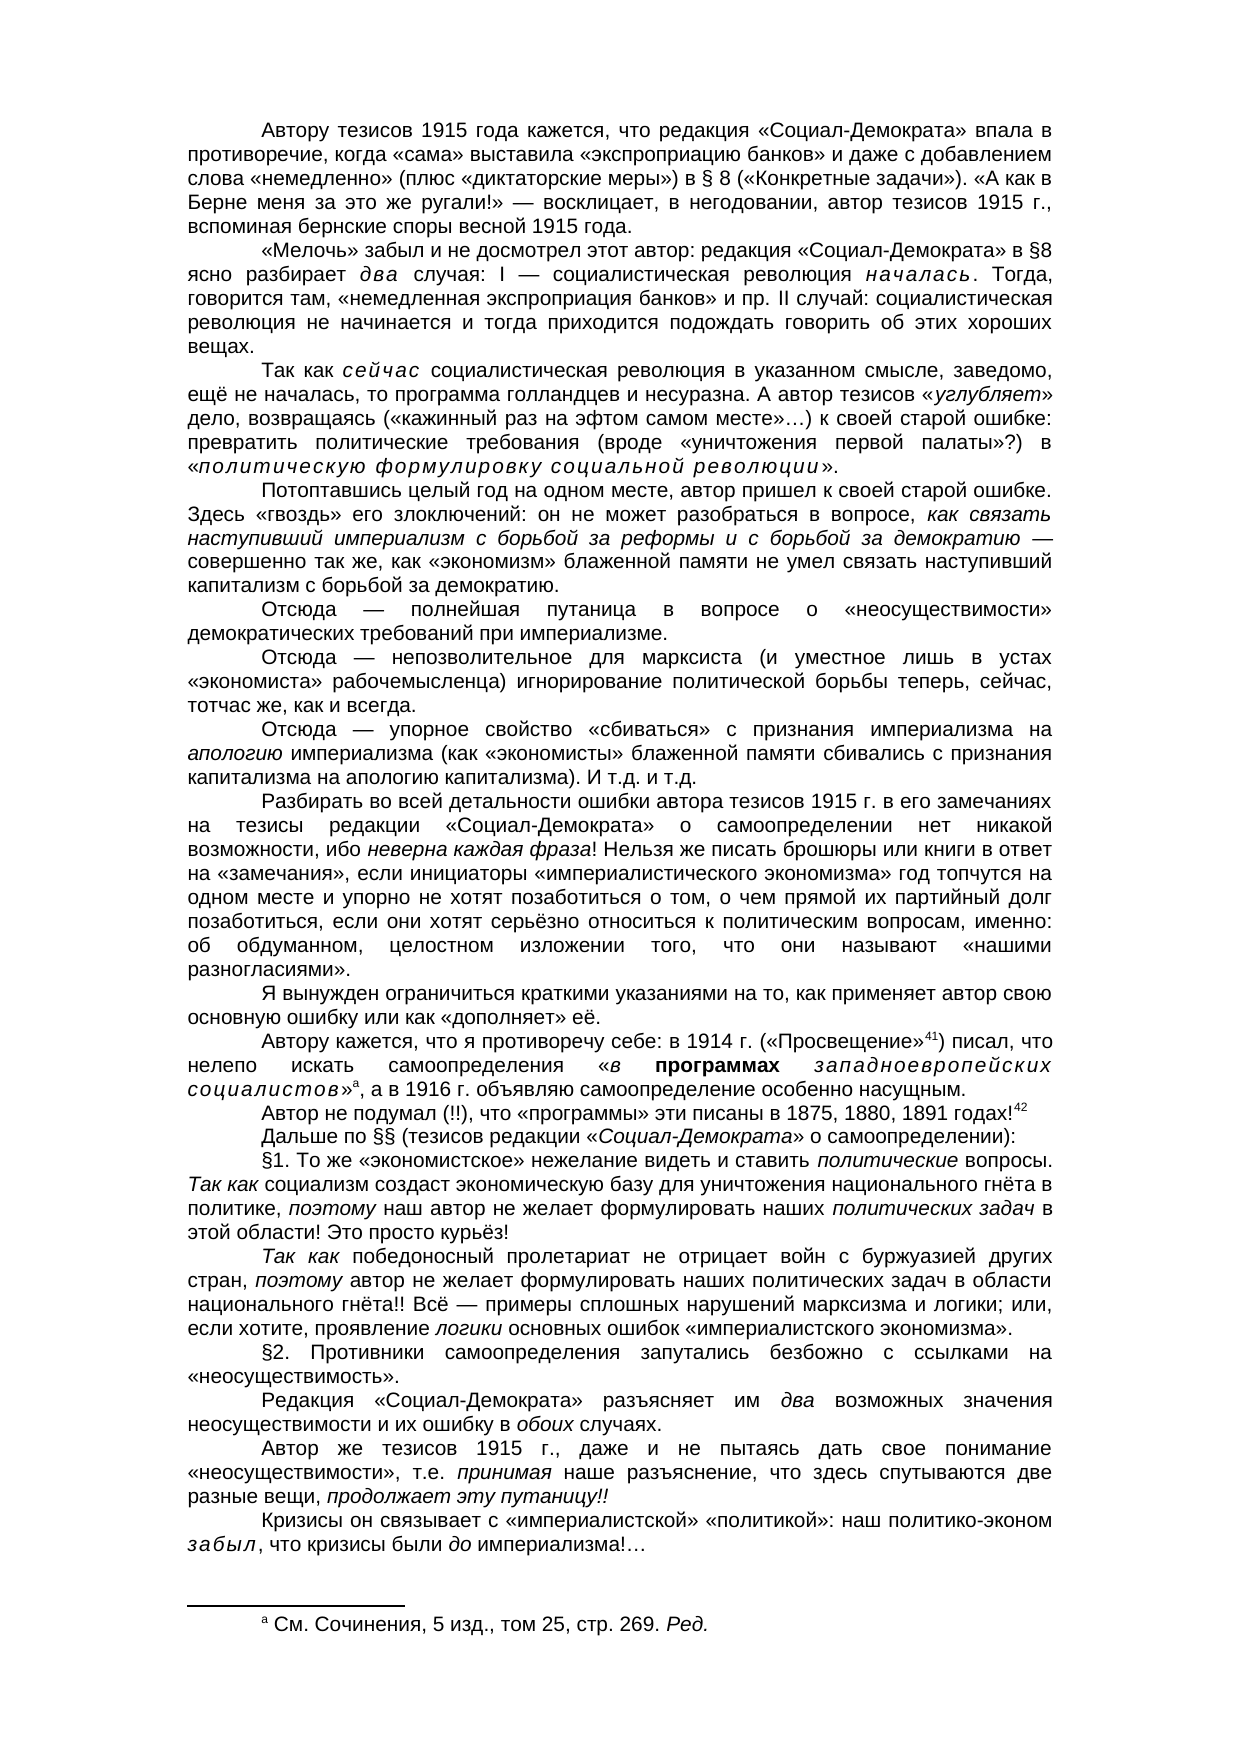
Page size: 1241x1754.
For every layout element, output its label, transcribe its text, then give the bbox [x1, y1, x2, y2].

text Автор не подумал (!!), что «программы» эти писаны в 1875, 1880, 1891 годах! [187, 1100, 1053, 1124]
text Так как победоносный пролетариат не отрицает войн с буржуазией других стран, поэтому автор не желает формулировать наших политических задач в области национального гнёта!! Всё — примеры сплошных нарушений марксизма и логики; или, если хотите, проявление логики основных ошибок «империалистского экономизма». [187, 1244, 1053, 1340]
text Автору кажется, что я противоречу себе: в 1914 г. («Просвещение») писал, что нелепо искать самоопределения «в программах западноевропейских социалистов», а в 1916 г. объявляю самоопределение особенно насущным. [187, 1028, 1053, 1100]
text Дальше по §§ (тезисов редакции «Социал-Демократа» о самоопределении): [187, 1124, 1053, 1148]
text Кризисы он связывает с «империалистской» «политикой»: наш политико-эконом забыл, что кризисы были до империализма!… [187, 1508, 1053, 1556]
text Разбирать во всей детальности ошибки автора тезисов 1915 г. в его замечаниях на тезисы редакции «Социал-Демократа» о самоопределении нет никакой возможности, ибо неверна каждая фраза! Нельзя же писать брошюры или книги в ответ на «замечания», если инициаторы «империалистического экономизма» год топчутся на одном месте и упорно не хотят позаботиться о том, о чем прямой их партийный долг позаботиться, если они хотят серьёзно относиться к политическим вопросам, именно: об обдуманном, целостном изложении того, что они называют «нашими разногласиями». [187, 789, 1053, 981]
text Отсюда — непозволительное для марксиста (и уместное лишь в устах «экономиста» рабочемысленца) игнорирование политической борьбы теперь, сейчас, тотчас же, как и всегда. [187, 645, 1053, 717]
text Автор же тезисов 1915 г., даже и не пытаясь дать свое понимание «неосуществимости», т.е. принимая наше разъяснение, что здесь спутываются две разные вещи, продолжает эту путаницу!! [187, 1436, 1053, 1508]
text Отсюда — полнейшая путаница в вопросе о «неосуществимости» демократических требований при империализме. [187, 597, 1053, 645]
text Так как сейчас социалистическая революция в указанном смысле, заведомо, ещё не началась, то программа голландцев и несуразна. А автор тезисов «углубляет» дело, возвращаясь («кажинный раз на эфтом самом месте»…) к своей старой ошибке: превратить политические требования (вроде «уничтожения первой палаты»?) в «политическую формулировку социальной революции». [187, 358, 1053, 477]
text См. Сочинения, 5 изд., том 25, стр. 269. Ред. [187, 1612, 1053, 1636]
text Редакция «Социал-Демократа» разъясняет им два возможных значения неосуществимости и их ошибку в обоих случаях. [187, 1388, 1053, 1436]
text §2. Противники самоопределения запутались безбожно с ссылками на «неосуществимость». [187, 1340, 1053, 1388]
text Отсюда — упорное свойство «сбиваться» с признания империализма на апологию империализма (как «экономисты» блаженной памяти сбивались с признания капитализма на апологию капитализма). И т.д. и т.д. [187, 717, 1053, 789]
text Автору тезисов 1915 года кажется, что редакция «Социал-Демократа» впала в противоречие, когда «сама» выставила «экспроприацию банков» и даже с добавлением слова «немедленно» (плюс «диктаторские меры») в § 8 («Конкретные задачи»). «А как в Берне меня за это же ругали!» — восклицает, в негодовании, автор тезисов 1915 г., вспоминая бернские споры весной 1915 года. [187, 118, 1053, 238]
text §1. То же «экономистское» нежелание видеть и ставить политические вопросы. Так как социализм создаст экономическую базу для уничтожения национального гнёта в политике, поэтому наш автор не желает формулировать наших политических задач в этой области! Это просто курьёз! [187, 1148, 1053, 1244]
text «Мелочь» забыл и не досмотрел этот автор: редакция «Социал-Демократа» в §8 ясно разбирает два случая: I — социалистическая революция началась. Тогда, говорится там, «немедленная экспроприация банков» и пр. II случай: социалистическая революция не начинается и тогда приходится подождать говорить об этих хороших вещах. [187, 238, 1053, 358]
text Я вынужден ограничиться краткими указаниями на то, как применяет автор свою основную ошибку или как «дополняет» её. [187, 981, 1053, 1028]
text Потоптавшись целый год на одном месте, автор пришел к своей старой ошибке. Здесь «гвоздь» его злоключений: он не может разобраться в вопросе, как связать наступивший империализм с борьбой за реформы и с борьбой за демократию — совершенно так же, как «экономизм» блаженной памяти не умел связать наступивший капитализм с борьбой за демократию. [187, 477, 1053, 597]
